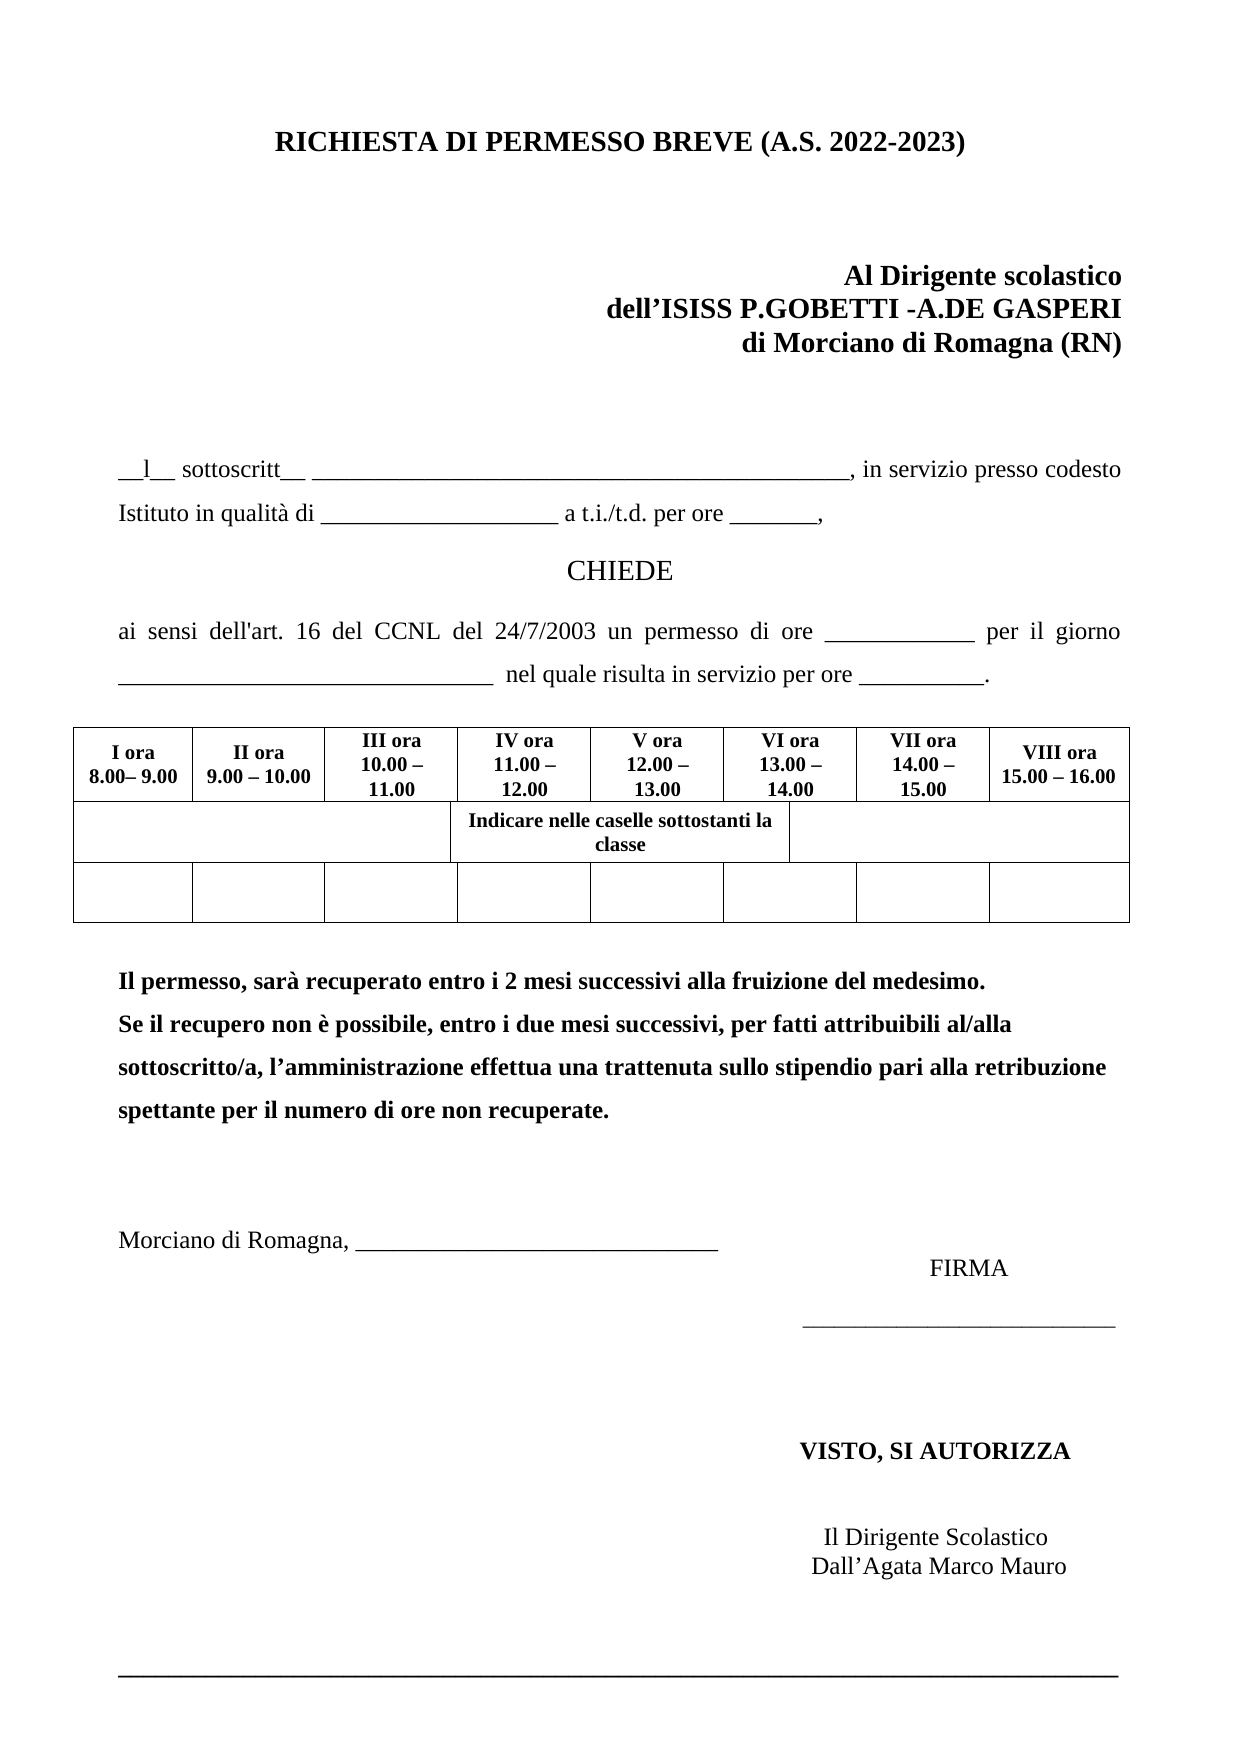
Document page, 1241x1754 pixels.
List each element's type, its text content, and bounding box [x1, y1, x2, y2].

table_header VII ora 14.00 – 15.00 [857, 728, 989, 801]
text ______________________________ [782, 1306, 1122, 1330]
table_header VIII ora 15.00 – 16.00 [990, 728, 1129, 801]
table_header IV ora 11.00 – 12.00 [458, 728, 590, 801]
table_header V ora 12.00 – 13.00 [591, 728, 723, 801]
table_cell [591, 863, 723, 922]
text Morciano di Romagna, _____________________________ [118, 1225, 1122, 1253]
table_cell [193, 863, 324, 922]
text __l__ sottoscritt__ ___________________________________________, in servizio presso codesto Istituto in qualità di ___________________ a t.i./t.d. per ore _______, [118, 454, 1122, 526]
table_header II ora 9.00 – 10.00 [193, 728, 324, 801]
table_cell [857, 863, 989, 922]
table_cell [74, 802, 450, 862]
table_cell [724, 863, 856, 922]
table_cell [325, 863, 457, 922]
text Al Dirigente scolastico [118, 258, 1122, 291]
text Il Dirigente Scolastico [118, 1522, 1122, 1551]
table_cell [990, 863, 1129, 922]
table_cell [790, 802, 1129, 862]
text FIRMA [856, 1253, 1122, 1282]
table_header VI ora 13.00 – 14.00 [724, 728, 856, 801]
text di Morciano di Romagna (RN) [118, 325, 1122, 358]
text CHIEDE [118, 553, 1122, 587]
text Il permesso, sarà recuperato entro i 2 mesi successivi alla fruizione del medesimo. [118, 966, 1122, 995]
text Dall’Agata Marco Mauro [118, 1551, 1122, 1580]
text dell’ISISS P.GOBETTI -A.DE GASPERI [118, 291, 1122, 325]
table_header I ora 8.00– 9.00 [74, 728, 192, 801]
table_header III ora 10.00 – 11.00 [325, 728, 457, 801]
table_cell Indicare nelle caselle sottostanti la classe [451, 802, 789, 862]
text VISTO, SI AUTORIZZA [118, 1436, 1122, 1465]
text Se il recupero non è possibile, entro i due mesi successivi, per fatti attribuibili al/alla sottoscritto/a, l’amministrazione effettua una trattenuta sullo stipendio pari alla retribuzione spettante per il numero di ore non recuperate. [118, 1009, 1122, 1124]
table_cell [74, 863, 192, 922]
text RICHIESTA DI PERMESSO BREVE (A.S. 2022-2023) [118, 124, 1122, 157]
table_cell [458, 863, 590, 922]
text ai sensi dell'art. 16 del CCNL del 24/7/2003 un permesso di ore ____________ per il giorno ______________________________ nel quale risulta in servizio per ore __________. [118, 616, 1122, 688]
